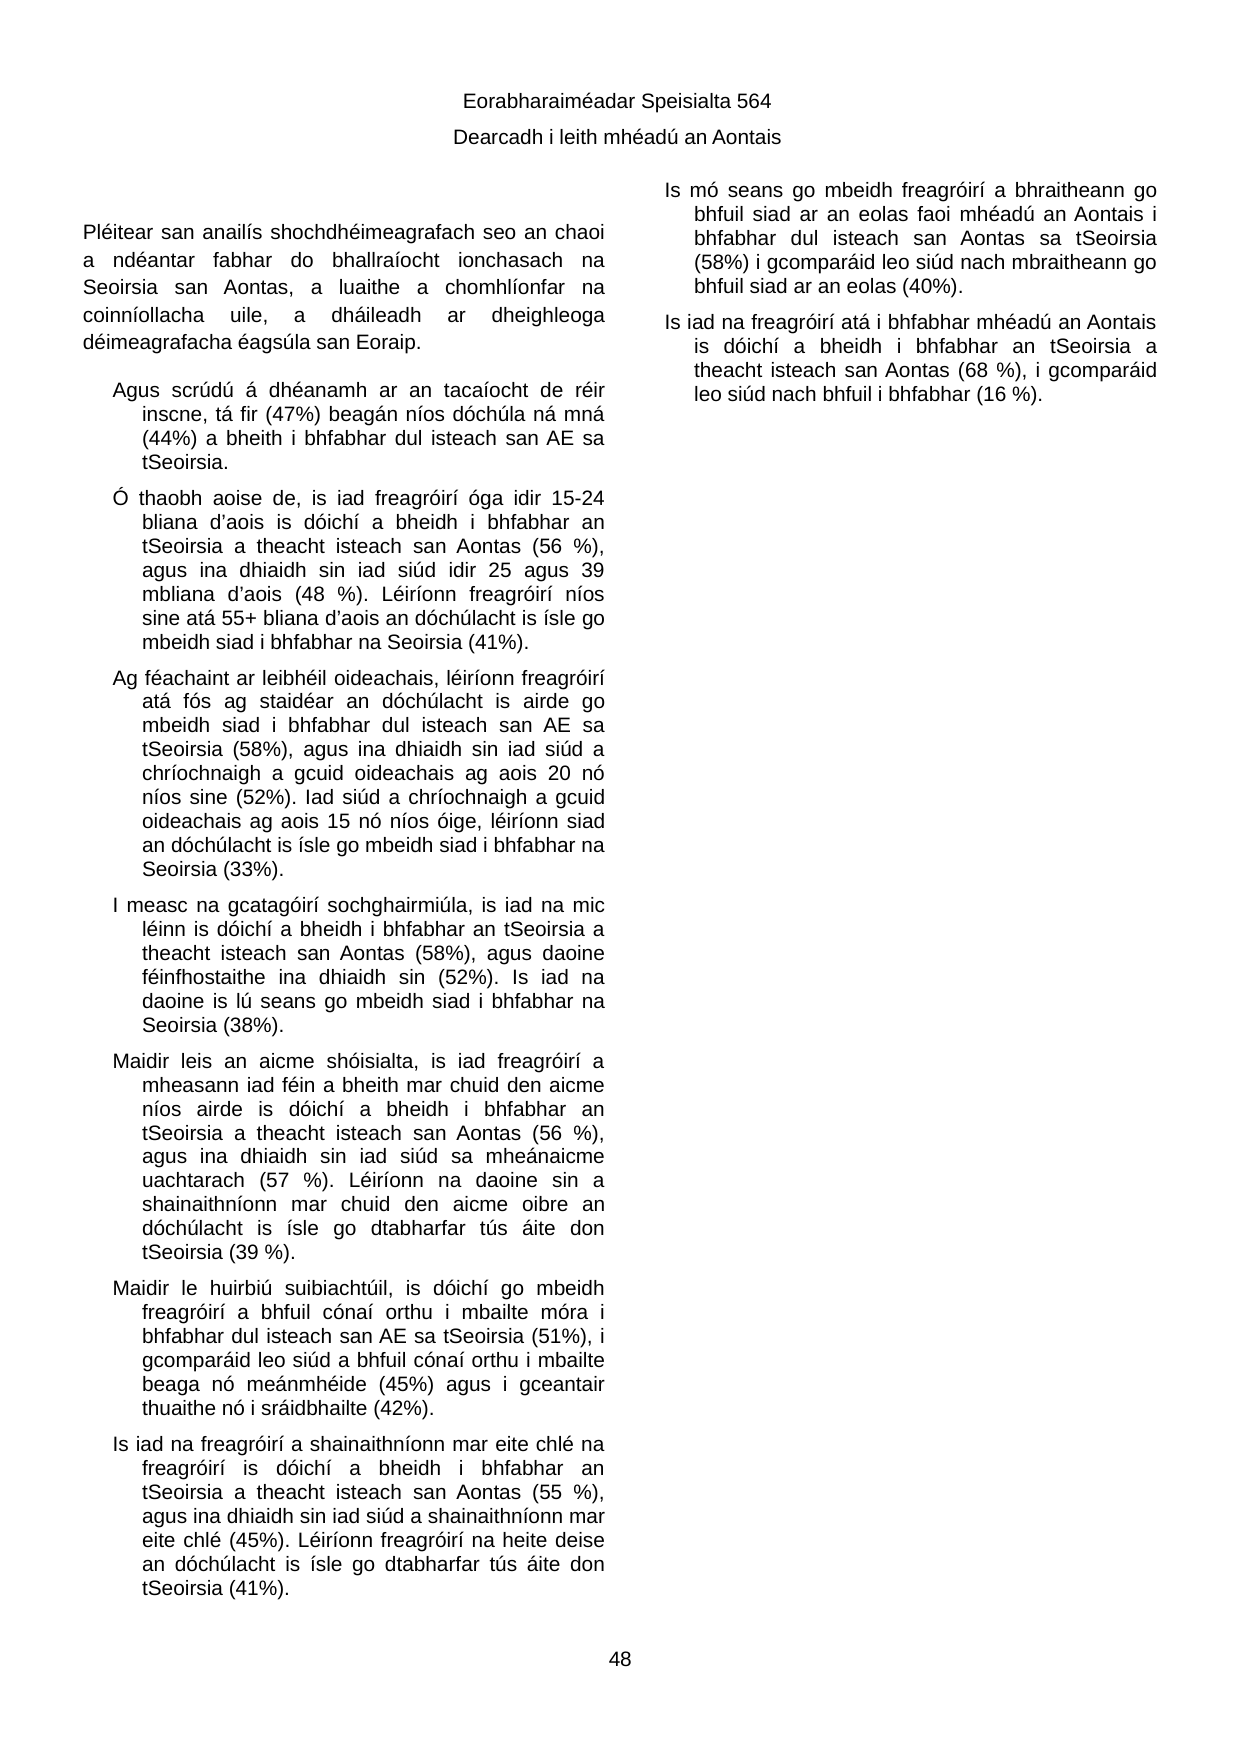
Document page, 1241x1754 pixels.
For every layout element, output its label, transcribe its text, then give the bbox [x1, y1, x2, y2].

text Pléitear san anailís shochdhéimeagrafach seo an chaoi a ndéantar fabhar do bhallraíocht ionchasach na Seoirsia san Aontas, a luaithe a chomhlíonfar na coinníollacha uile, a dháileadh ar dheighleoga déimeagrafacha éagsúla san Eoraip. [83, 220, 605, 354]
text Is mó seans go mbeidh freagróirí a bhraitheann go bhfuil siad ar an eolas faoi mhéadú an Aontais i bhfabhar dul isteach san Aontas sa tSeoirsia (58%) i gcomparáid leo siúd nach mbraitheann go bhfuil siad ar an eolas (40%). [664, 178, 1157, 298]
text Is iad na freagróirí a shainaithníonn mar eite chlé na freagróirí is dóichí a bheidh i bhfabhar an tSeoirsia a theacht isteach san Aontas (55 %), agus ina dhiaidh sin iad siúd a shainaithníonn mar eite chlé (45%). Léiríonn freagróirí na heite deise an dóchúlacht is ísle go dtabharfar tús áite don tSeoirsia (41%). [112, 1432, 605, 1599]
text Maidir leis an aicme shóisialta, is iad freagróirí a mheasann iad féin a bheith mar chuid den aicme níos airde is dóichí a bheidh i bhfabhar an tSeoirsia a theacht isteach san Aontas (56 %), agus ina dhiaidh sin iad siúd sa mheánaicme uachtarach (57 %). Léiríonn na daoine sin a shainaithníonn mar chuid den aicme oibre an dóchúlacht is ísle go dtabharfar tús áite don tSeoirsia (39 %). [112, 1048, 605, 1264]
text Maidir le huirbiú suibiachtúil, is dóichí go mbeidh freagróirí a bhfuil cónaí orthu i mbailte móra i bhfabhar dul isteach san AE sa tSeoirsia (51%), i gcomparáid leo siúd a bhfuil cónaí orthu i mbailte beaga nó meánmhéide (45%) agus i gceantair thuaithe nó i sráidbhailte (42%). [112, 1276, 605, 1420]
text Ó thaobh aoise de, is iad freagróirí óga idir 15-24 bliana d’aois is dóichí a bheidh i bhfabhar an tSeoirsia a theacht isteach san Aontas (56 %), agus ina dhiaidh sin iad siúd idir 25 agus 39 mbliana d’aois (48 %). Léiríonn freagróirí níos sine atá 55+ bliana d’aois an dóchúlacht is ísle go mbeidh siad i bhfabhar na Seoirsia (41%). [112, 486, 605, 653]
text Is iad na freagróirí atá i bhfabhar mhéadú an Aontais is dóichí a bheidh i bhfabhar an tSeoirsia a theacht isteach san Aontas (68 %), i gcomparáid leo siúd nach bhfuil i bhfabhar (16 %). [664, 309, 1157, 405]
text Ag féachaint ar leibhéil oideachais, léiríonn freagróirí atá fós ag staidéar an dóchúlacht is airde go mbeidh siad i bhfabhar dul isteach san AE sa tSeoirsia (58%), agus ina dhiaidh sin iad siúd a chríochnaigh a gcuid oideachais ag aois 20 nó níos sine (52%). Iad siúd a chríochnaigh a gcuid oideachais ag aois 15 nó níos óige, léiríonn siad an dóchúlacht is ísle go mbeidh siad i bhfabhar na Seoirsia (33%). [112, 665, 605, 881]
text I measc na gcatagóirí sochghairmiúla, is iad na mic léinn is dóichí a bheidh i bhfabhar an tSeoirsia a theacht isteach san Aontas (58%), agus daoine féinfhostaithe ina dhiaidh sin (52%). Is iad na daoine is lú seans go mbeidh siad i bhfabhar na Seoirsia (38%). [112, 893, 605, 1037]
text Agus scrúdú á dhéanamh ar an tacaíocht de réir inscne, tá fir (47%) beagán níos dóchúla ná mná (44%) a bheith i bhfabhar dul isteach san AE sa tSeoirsia. [112, 378, 605, 474]
